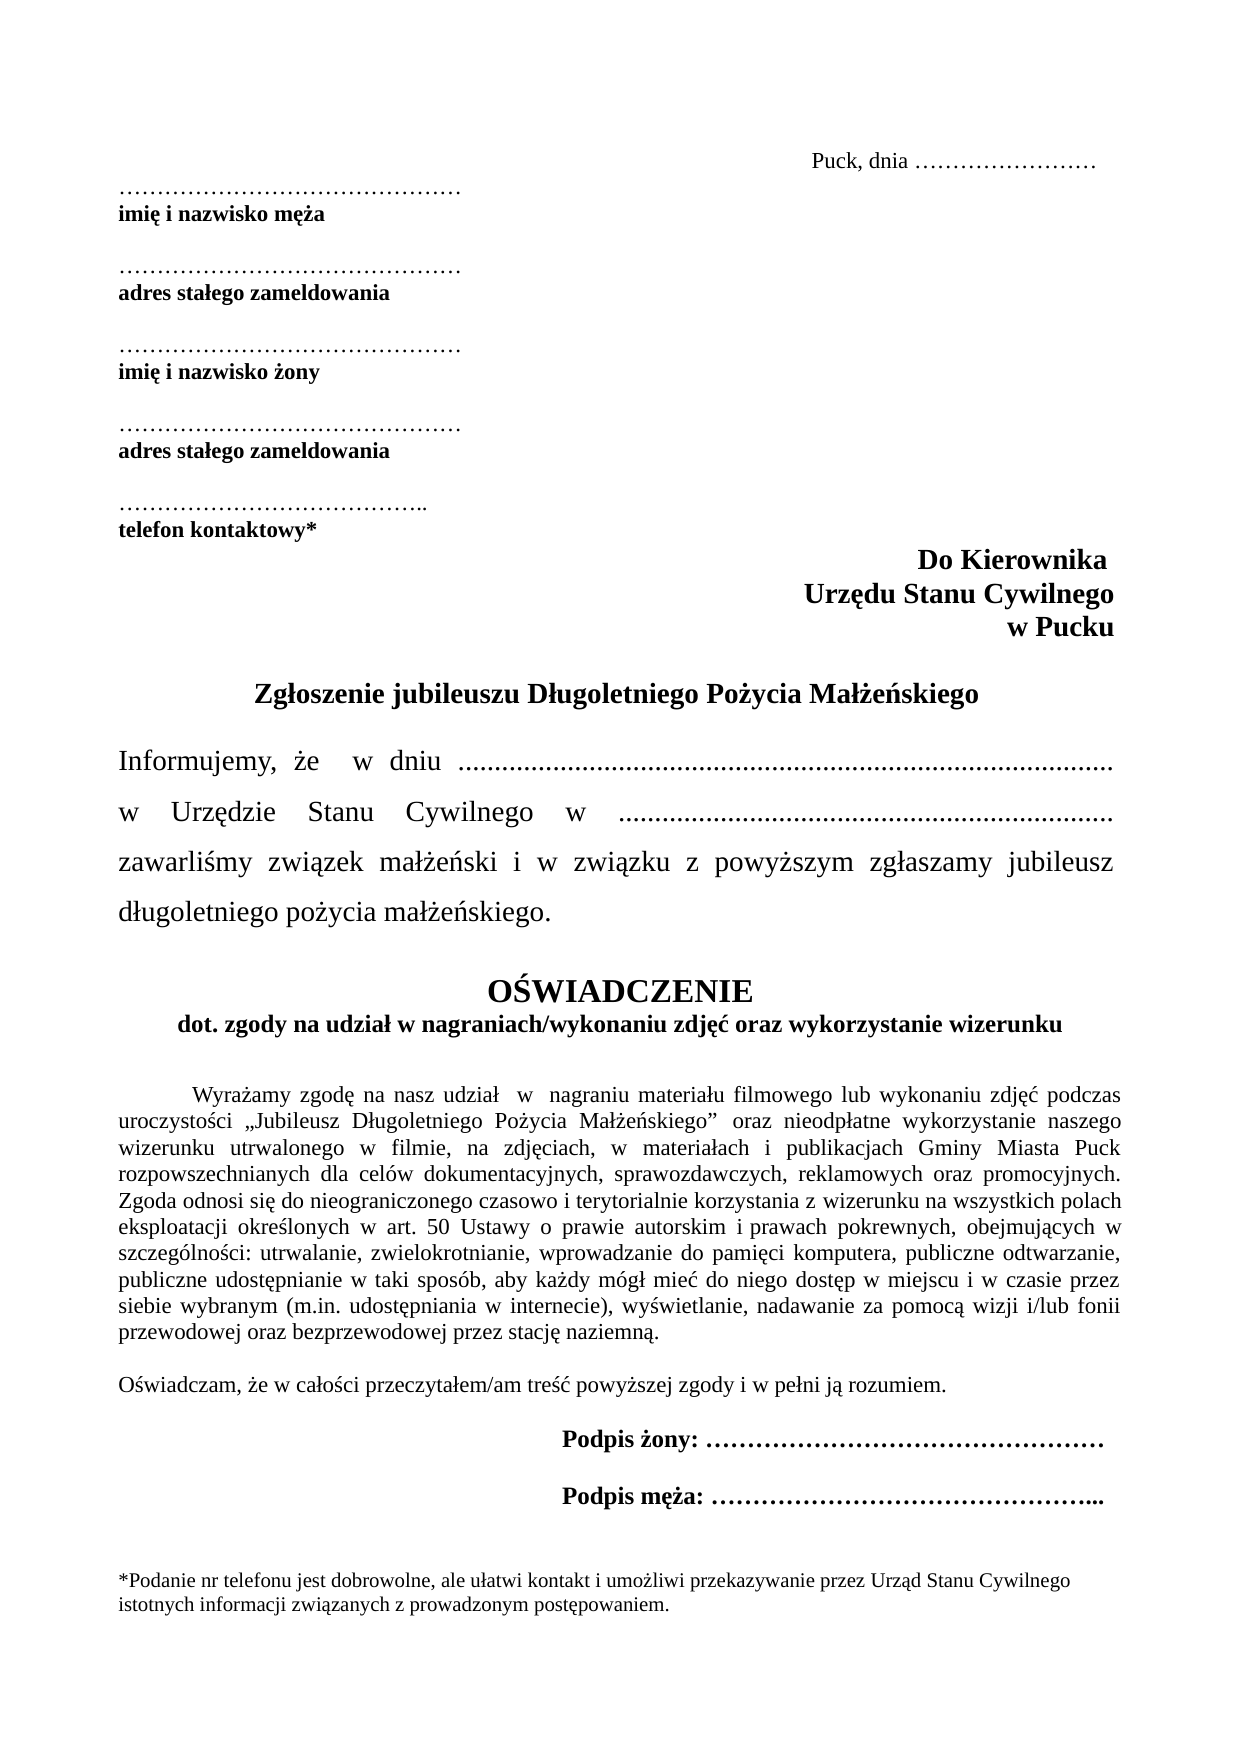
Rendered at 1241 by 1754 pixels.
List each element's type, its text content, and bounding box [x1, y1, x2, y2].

text ……………………………………… [118, 252, 1114, 279]
text adres stałego zameldowania [118, 437, 1114, 463]
text ………………………………….. [118, 489, 1114, 516]
text telefon kontaktowy* [118, 516, 1114, 542]
text adres stałego zameldowania [118, 279, 1114, 305]
text dot. zgody na udział w nagraniach/wykonaniu zdjęć oraz wykorzystanie wizerunku [118, 1009, 1122, 1038]
text Informujemy, że w dniu .......................................................................................... w Urzędzie Stanu Cywilnego w .................................................................... zawarliśmy związek małżeński i w związku z powyższym zgłaszamy jubileusz długoletniego pożycia małżeńskiego. [118, 743, 1114, 928]
text Do Kierownika [118, 542, 1114, 576]
text Wyrażamy zgodę na nasz udział w nagraniu materiału filmowego lub wykonaniu zdjęć podczas uroczystości „Jubileusz Długoletniego Pożycia Małżeńskiego” oraz nieodpłatne wykorzystanie naszego wizerunku utrwalonego w filmie, na zdjęciach, w materiałach i publikacjach Gminy Miasta Puck rozpowszechnianych dla celów dokumentacyjnych, sprawozdawczych, reklamowych oraz promocyjnych. Zgoda odnosi się do nieograniczonego czasowo i terytorialnie korzystania z wizerunku na wszystkich polach eksploatacji określonych w art. 50 Ustawy o prawie autorskim i prawach pokrewnych, obejmujących w szczególności: utrwalanie, zwielokrotnianie, wprowadzanie do pamięci komputera, publiczne odtwarzanie, publiczne udostępnianie w taki sposób, aby każdy mógł mieć do niego dostęp w miejscu i w czasie przez siebie wybranym (m.in. udostępniania w internecie), wyświetlanie, nadawanie za pomocą wizji i/lub fonii przewodowej oraz bezprzewodowej przez stację naziemną. [118, 1081, 1122, 1345]
text ……………………………………… [118, 331, 1114, 358]
text Podpis żony: ………………………………………… [118, 1424, 1114, 1453]
text Oświadczam, że w całości przeczytałem/am treść powyższej zgody i w pełni ją rozumiem. [118, 1371, 1122, 1397]
text w Pucku [118, 609, 1114, 643]
text imię i nazwisko żony [118, 358, 1114, 384]
text Zgłoszenie jubileuszu Długoletniego Pożycia Małżeńskiego [118, 676, 1114, 710]
text ……………………………………… [118, 173, 1114, 199]
text OŚWIADCZENIE [118, 971, 1122, 1009]
text imię i nazwisko męża [118, 199, 1114, 226]
text *Podanie nr telefonu jest dobrowolne, ale ułatwi kontakt i umożliwi przekazywanie przez Urząd Stanu Cywilnego istotnych informacji związanych z prowadzonym postępowaniem. [118, 1568, 1122, 1616]
text Puck, dnia …………………… [118, 147, 1114, 173]
text ……………………………………… [118, 410, 1114, 437]
text Podpis męża: ………………………………………... [118, 1481, 1114, 1510]
text Urzędu Stanu Cywilnego [118, 576, 1114, 609]
